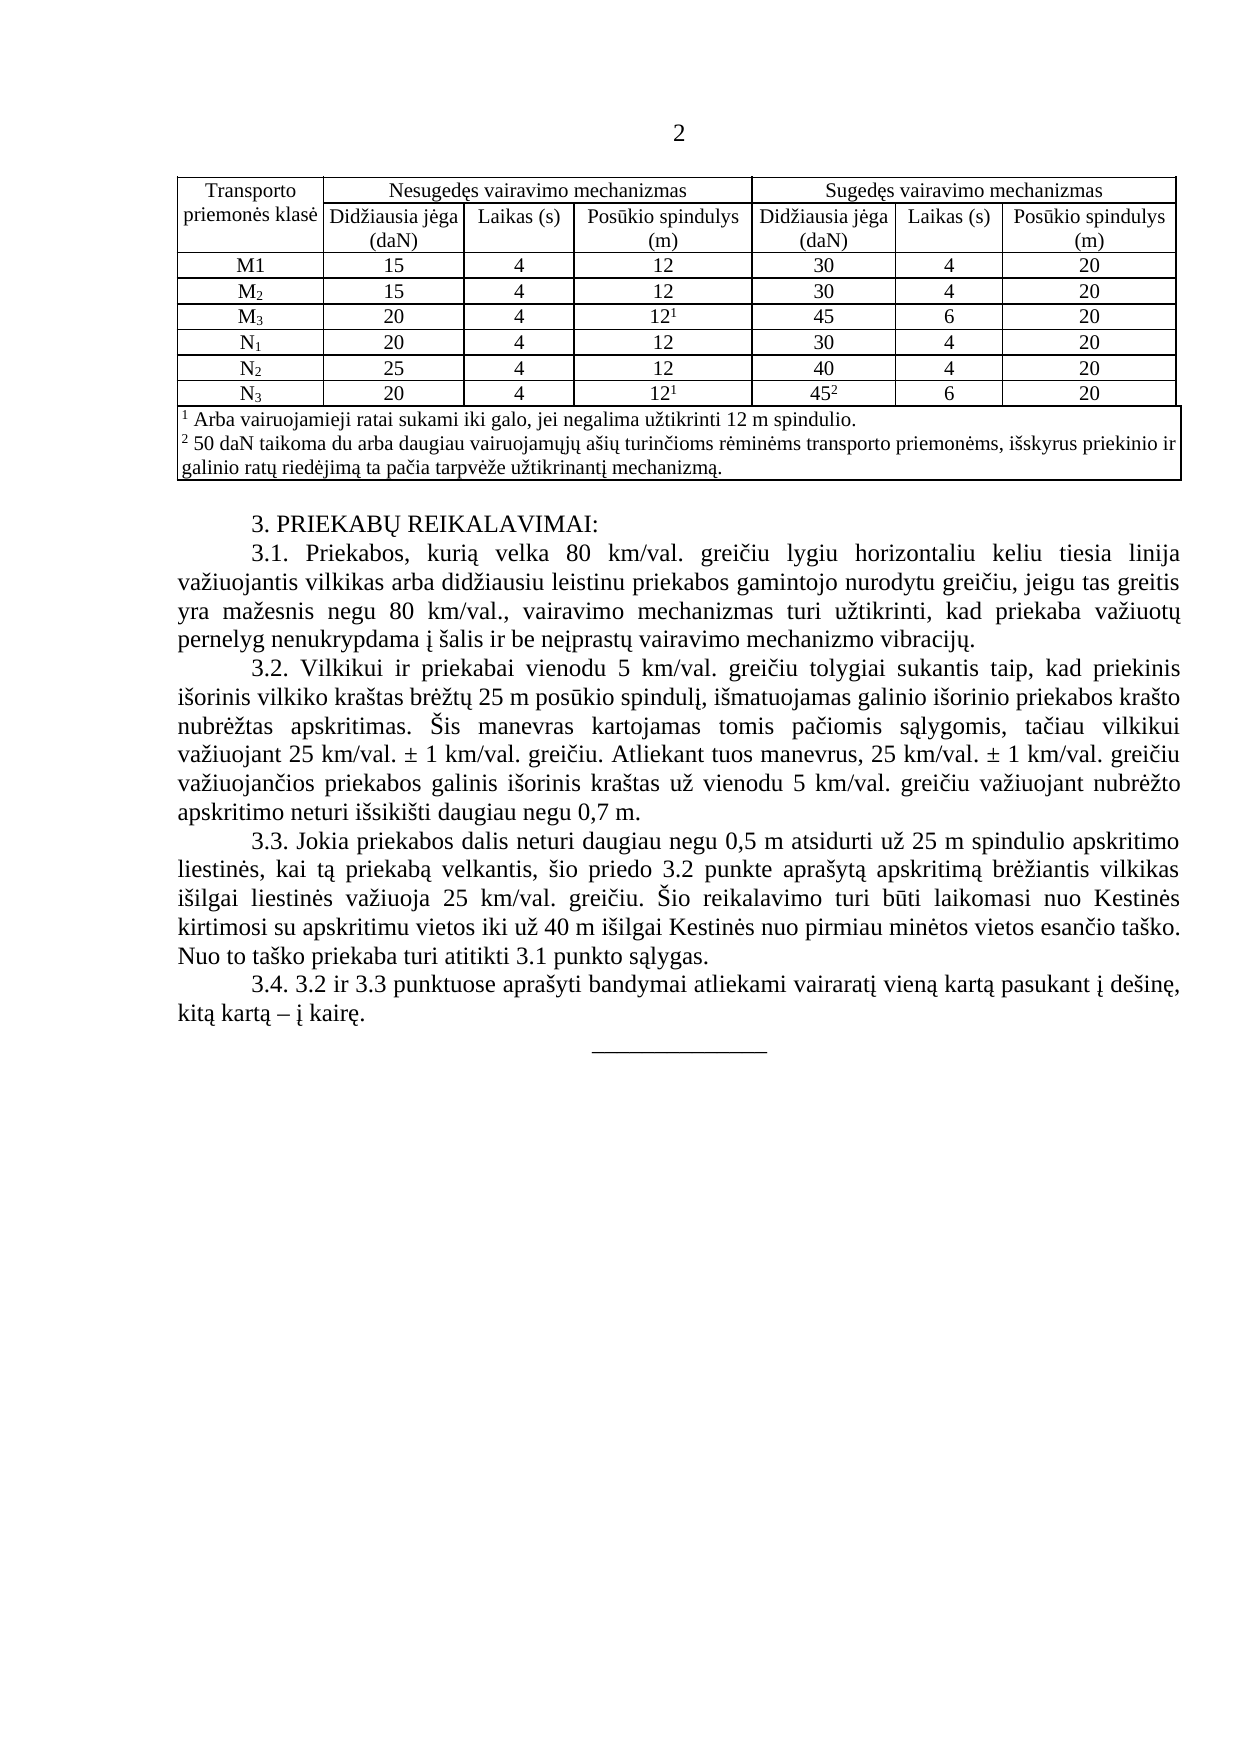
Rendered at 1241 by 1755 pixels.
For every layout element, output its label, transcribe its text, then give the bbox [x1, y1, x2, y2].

table_cell 25 [324, 356, 328, 380]
table_cell 15 [324, 279, 328, 303]
table_cell 20 [1003, 381, 1007, 405]
table_cell 40 [891, 356, 895, 380]
text 3.1. Priekabos, kurią velka 80 km/val. greičiu lygiu horizontaliu keliu tiesia linija važiuojantis vilkikas arba didžiausiu leistinu priekabos gamintojo nurodytu greičiu, jeigu tas greitis yra mažesnis negu 80 km/val., vairavimo mechanizmas turi užtikrinti, kad priekaba važiuotų pernelyg nenukrypdama į šalis ir be neįprastų vairavimo mechanizmo vibracijų. [177, 538, 1181, 653]
table_cell 20 [1003, 356, 1007, 380]
table_cell M1 [319, 253, 323, 277]
table_cell 20 [1003, 305, 1007, 328]
text ______________ [177, 1027, 1181, 1056]
table_cell 15 [324, 253, 328, 277]
table_cell 4 [998, 279, 1002, 303]
table_cell 20 [1003, 253, 1007, 277]
table_cell 4 [998, 253, 1002, 277]
table_header Transporto priemonės klasė [178, 178, 323, 252]
table_cell 4 [998, 356, 1002, 380]
table_cell N3 [319, 381, 323, 405]
table_cell 20 [1003, 279, 1007, 303]
text 3.2. Vilkikui ir priekabai vienodu 5 km/val. greičiu tolygiai sukantis taip, kad priekinis išorinis vilkiko kraštas brėžtų 25 m posūkio spindulį, išmatuojamas galinio išorinio priekabos krašto nubrėžtas apskritimas. Šis manevras kartojamas tomis pačiomis sąlygomis, tačiau vilkikui važiuojant 25 km/val. ± 1 km/val. greičiu. Atliekant tuos manevrus, 25 km/val. ± 1 km/val. greičiu važiuojančios priekabos galinis išorinis kraštas už vienodu 5 km/val. greičiu važiuojant nubrėžto apskritimo neturi išsikišti daugiau negu 0,7 m. [177, 653, 1181, 826]
table_cell M2 [319, 279, 323, 303]
table_cell 20 [324, 381, 328, 405]
table_cell 20 [1003, 330, 1007, 354]
table_cell 20 [324, 330, 328, 354]
table_cell M3 [319, 305, 323, 328]
table_cell 20 [324, 305, 328, 328]
table_cell [1177, 228, 1181, 252]
table_cell Laikas (s) [465, 204, 573, 252]
text 3.3. Jokia priekabos dalis neturi daugiau negu 0,5 m atsidurti už 25 m spindulio apskritimo liestinės, kai tą priekabą velkantis, šio priedo 3.2 punkte aprašytą apskritimą brėžiantis vilkikas išilgai liestinės važiuoja 25 km/val. greičiu. Šio reikalavimo turi būti laikomasi nuo Kestinės kirtimosi su apskritimu vietos iki už 40 m išilgai Kestinės nuo pirmiau minėtos vietos esančio taško. Nuo to taško priekaba turi atitikti 3.1 punkto sąlygas. [177, 826, 1181, 969]
table_cell N2 [319, 356, 323, 380]
table_cell 6 [998, 305, 1002, 328]
table_cell N1 [319, 330, 323, 354]
table_cell 30 [891, 330, 895, 354]
text 3. PRIEKABŲ REIKALAVIMAI: [177, 509, 1181, 538]
table_cell 30 [891, 279, 895, 303]
table_cell 4 [998, 330, 1002, 354]
table_cell 6 [998, 381, 1002, 405]
text 3.4. 3.2 ir 3.3 punktuose aprašyti bandymai atliekami vairaratį vieną kartą pasukant į dešinę, kitą kartą – į kairę. [177, 969, 1181, 1027]
table_cell Laikas (s) [896, 204, 1002, 252]
table_cell 45 [891, 305, 895, 328]
table_cell 30 [891, 253, 895, 277]
table_cell 452 [891, 381, 895, 405]
